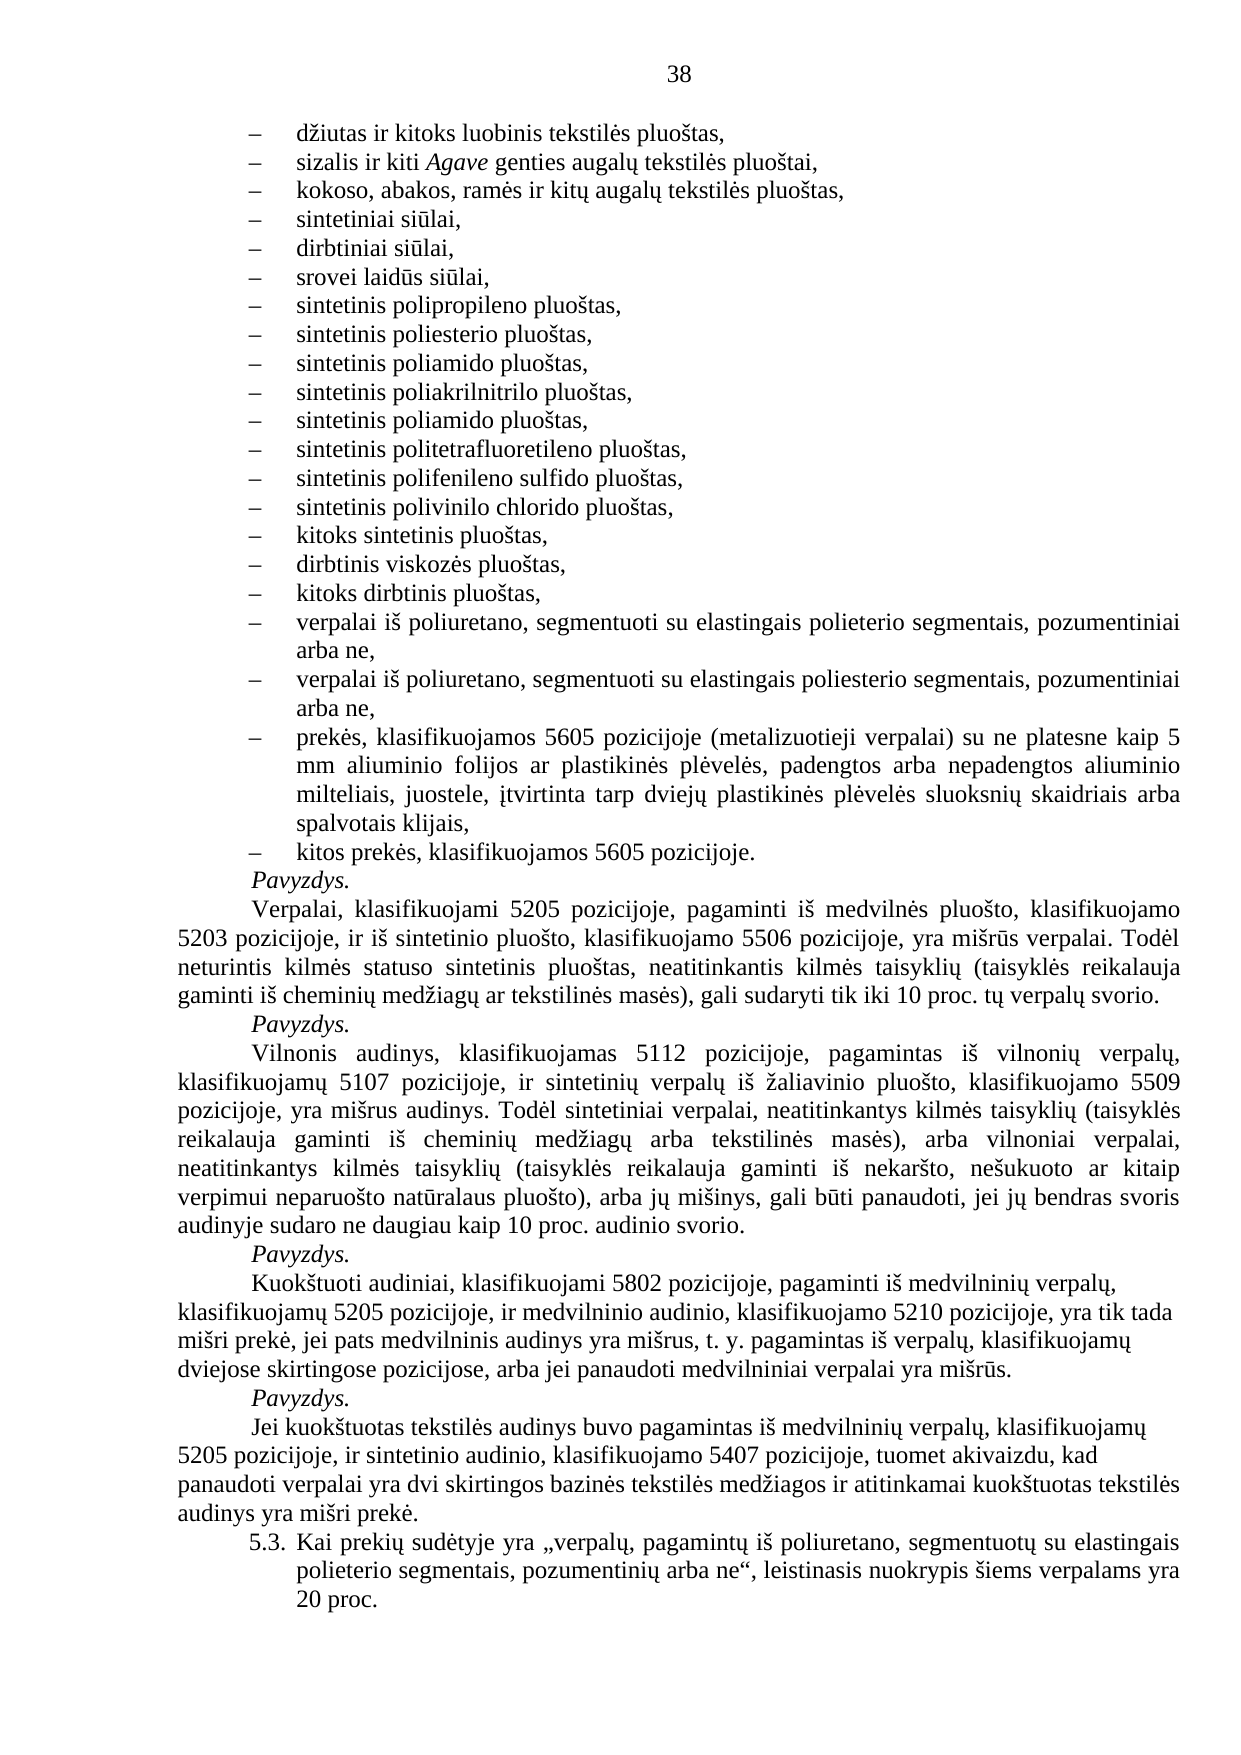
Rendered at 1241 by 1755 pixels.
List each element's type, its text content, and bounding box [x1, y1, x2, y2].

text Jei kuokštuotas tekstilės audinys buvo pagamintas iš medvilninių verpalų, klasifikuojamų 5205 pozicijoje, ir sintetinio audinio, klasifikuojamo 5407 pozicijoje, tuomet akivaizdu, kad panaudoti verpalai yra dvi skirtingos bazinės tekstilės medžiagos ir atitinkamai kuokštuotas tekstilės audinys yra mišri prekė. [177, 1412, 1181, 1527]
text – sintetinis poliamido pluoštas, [248, 406, 1181, 434]
text – verpalai iš poliuretano, segmentuoti su elastingais poliesterio segmentais, pozumentiniai arba ne, [248, 664, 1181, 722]
text – sintetinis poliamido pluoštas, [248, 348, 1181, 377]
text – srovei laidūs siūlai, [248, 262, 1181, 291]
text Pavyzdys. [177, 1239, 1181, 1268]
text – kitos prekės, klasifikuojamos 5605 pozicijoje. [248, 837, 1181, 866]
text – kokoso, abakos, ramės ir kitų augalų tekstilės pluoštas, [248, 176, 1181, 204]
text – sintetinis politetrafluoretileno pluoštas, [248, 434, 1181, 463]
text – sintetinis polifenileno sulfido pluoštas, [248, 463, 1181, 492]
text Vilnonis audinys, klasifikuojamas 5112 pozicijoje, pagamintas iš vilnonių verpalų, klasifikuojamų 5107 pozicijoje, ir sintetinių verpalų iš žaliavinio pluošto, klasifikuojamo 5509 pozicijoje, yra mišrus audinys. Todėl sintetiniai verpalai, neatitinkantys kilmės taisyklių (taisyklės reikalauja gaminti iš cheminių medžiagų arba tekstilinės masės), arba vilnoniai verpalai, neatitinkantys kilmės taisyklių (taisyklės reikalauja gaminti iš nekaršto, nešukuoto ar kitaip verpimui neparuošto natūralaus pluošto), arba jų mišinys, gali būti panaudoti, jei jų bendras svoris audinyje sudaro ne daugiau kaip 10 proc. audinio svorio. [177, 1038, 1181, 1239]
text – dirbtiniai siūlai, [248, 233, 1181, 262]
text – kitoks dirbtinis pluoštas, [248, 578, 1181, 607]
text – kitoks sintetinis pluoštas, [248, 521, 1181, 549]
text – sintetinis polipropileno pluoštas, [248, 291, 1181, 319]
text Verpalai, klasifikuojami 5205 pozicijoje, pagaminti iš medvilnės pluošto, klasifikuojamo 5203 pozicijoje, ir iš sintetinio pluošto, klasifikuojamo 5506 pozicijoje, yra mišrūs verpalai. Todėl neturintis kilmės statuso sintetinis pluoštas, neatitinkantis kilmės taisyklių (taisyklės reikalauja gaminti iš cheminių medžiagų ar tekstilinės masės), gali sudaryti tik iki 10 proc. tų verpalų svorio. [177, 894, 1181, 1009]
text Kuokštuoti audiniai, klasifikuojami 5802 pozicijoje, pagaminti iš medvilninių verpalų, klasifikuojamų 5205 pozicijoje, ir medvilninio audinio, klasifikuojamo 5210 pozicijoje, yra tik tada mišri prekė, jei pats medvilninis audinys yra mišrus, t. y. pagamintas iš verpalų, klasifikuojamų dviejose skirtingose pozicijose, arba jei panaudoti medvilniniai verpalai yra mišrūs. [177, 1268, 1181, 1383]
text Pavyzdys. [177, 866, 1181, 894]
text Pavyzdys. [177, 1009, 1181, 1038]
text – verpalai iš poliuretano, segmentuoti su elastingais polieterio segmentais, pozumentiniai arba ne, [248, 607, 1181, 664]
text – sizalis ir kiti Agave genties augalų tekstilės pluoštai, [248, 147, 1181, 176]
text – sintetinis polivinilo chlorido pluoštas, [248, 492, 1181, 521]
text – dirbtinis viskozės pluoštas, [248, 549, 1181, 578]
text – sintetinis poliesterio pluoštas, [248, 319, 1181, 348]
text – sintetinis poliakrilnitrilo pluoštas, [248, 377, 1181, 406]
text Pavyzdys. [177, 1383, 1181, 1412]
text – džiutas ir kitoks luobinis tekstilės pluoštas, [248, 118, 1181, 147]
text – sintetiniai siūlai, [248, 204, 1181, 233]
text – prekės, klasifikuojamos 5605 pozicijoje (metalizuotieji verpalai) su ne platesne kaip 5 mm aliuminio folijos ar plastikinės plėvelės, padengtos arba nepadengtos aliuminio milteliais, juostele, įtvirtinta tarp dviejų plastikinės plėvelės sluoksnių skaidriais arba spalvotais klijais, [248, 722, 1181, 837]
text 5.3. Kai prekių sudėtyje yra „verpalų, pagamintų iš poliuretano, segmentuotų su elastingais polieterio segmentais, pozumentinių arba ne“, leistinasis nuokrypis šiems verpalams yra 20 proc. [248, 1527, 1181, 1613]
